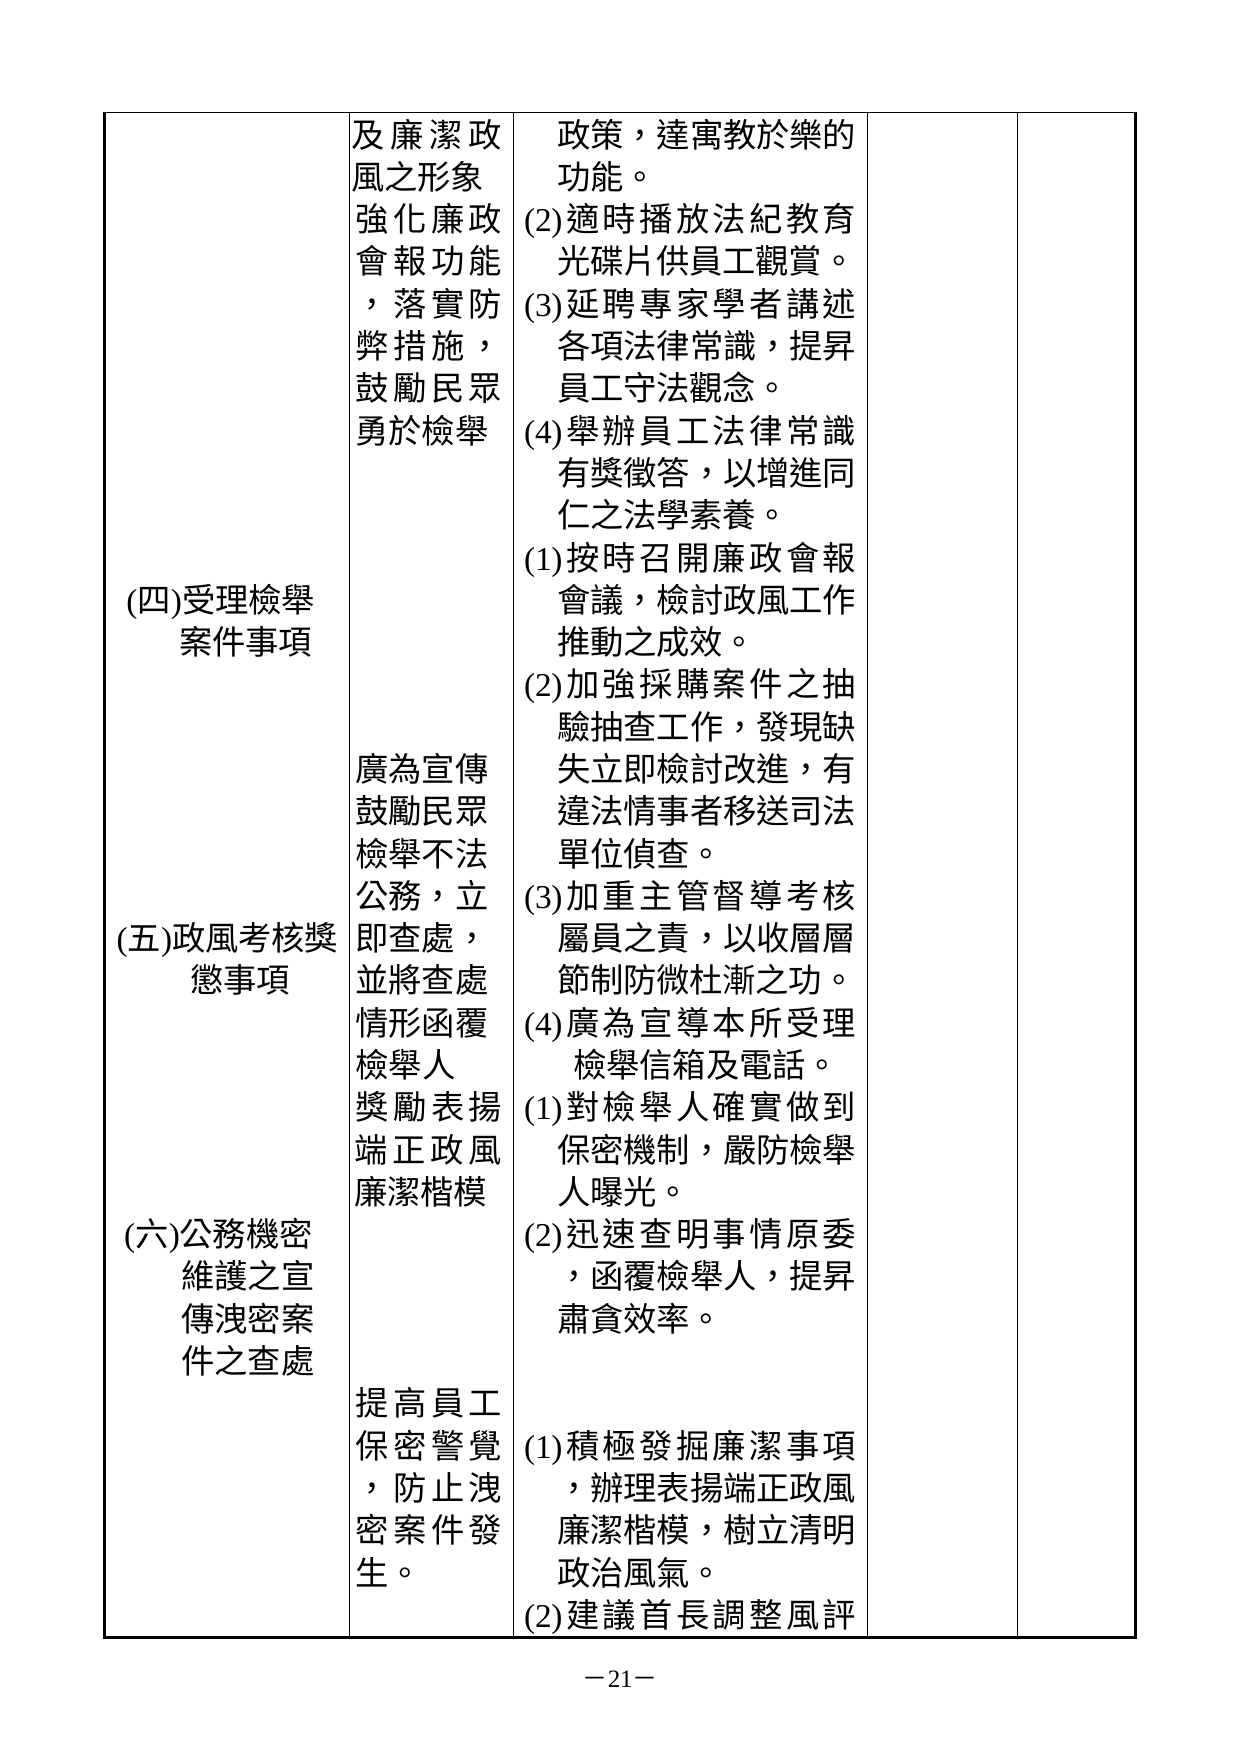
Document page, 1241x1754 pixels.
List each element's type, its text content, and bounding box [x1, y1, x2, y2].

table_cell 17,604,840 45,843,840 22,400 20,000 22,205,840 1,277,000 1,400,000 73,080 7,000,000 [868, 113, 1017, 1636]
table_cell [1018, 113, 1134, 1636]
table_cell 推行電子 公文交換 工作 加強廳舍 管理對本 所內部設 備定期檢 查 1.財產登 記 2. 財產經營 加強對工 友及業務 助理管理 工作 。 . 檔案典藏 、查閱、 保管、檢 調、銷毀 財稅收支 加強請願 、訴願工 作推行及 國家賠償 案件之處 理 推動行政 革新，積 極研究發 展，以創 新區政 加強推行 為民服務 ，落實基 層服務工 作 逐年配合 預算納入 施政計畫 推動執行 1. 施政計畫列管 2. 特定管制案件之審核 公文檢查 1.行政資訊系統推動 2.推展網路村里 3.加強資通安全 1. 合理調查調整組織編制，有效運用人力，建立小而美、小而能之政府 2. 貫徹分層負責，擴大授權並實施行政業務委託民間辦理，以強化人力運用，提高行政效能 3.貫徹依法用人，考試用人，以達考用合一之用人政策 4.貫徹執行陞遷制度，人事公開、公平、公正外補作業 5.辦理職務歸系，加強職務管理 6. 強化公務人員倫理觀念及建構優質溝通協調機制 7. 貫徹足 額進用 身心障 礙人員 及原住 民政策 8.拔擢績優女性落實性別主流化。 1. 嚴密考核獎懲以達獎優汰劣之目的 2. 依機關特性與需要，自訂具體可行之激勵措施，執行後確具激勵士氣之效益 3. 表揚資身績優人員，以激勵士氣，提高行政效率 4.依照「獎章條例」等規定，請頒公務人員功績、楷模、服務獎章，以激勵士氣 加強在職員工訓練進修並薦送績優人員深造暨加強公務人員行政倫理觀念 落實休假改進措施，鼓勵員工確實休假，以提高行政效率，並貫徹職務代理人制度 加強差勤及值日安全管理 性騷擾及性別歧視防治 1.依法支給待遇，改善公教員工生活 2.加強辦理員工福利，照顧其生活 3.舉辦文康活動及其他休閒活動 4.加強辦理退休資遣，消除無效人力 5.撫卹案 件適時辦 理並派員慰問 6.依規定 支俸 7.加強員 工健康自我管理，提供諮商與輔導之資訊 8.召開員 工月會 9.推動員工協助方案及心理健康等人事關懷服務方案 10.鼓勵退休人員參與公共事務 11.執行人事資料考核及配合人力資源管理系統（Web hr）操作訓練及講習 依據本所特性、本區民意調查反映及上級重點需求，研訂年度工作計畫 宣導政府掃除黑金、檢肅貪瀆、查察賄選之決心，建立員工依法行政觀念，塑造民眾信任政府及廉潔政風之形象 強化廉政會報功能，落實防弊措施，鼓勵民眾勇於檢舉 廣為宣傳 鼓勵民眾 檢舉不法 公務，立 即查處， 並將查處 情形函覆 檢舉人 獎勵表揚端正政風廉潔楷模 提高員工保密警覺，防止洩密案件發生。 結合行政力量，加強首長之安全維護及確保機關之安全 1.單位預 算之籌編 預算分 配 3. 追加（減）預算及動支預備金之辦理 嚴密預算 執行，發 揮會計管 理功能 辦理各項 統計業務，發揮統計支援決策功能 村里行政業務 公職人員選舉 民政警政業務 宗教輔導業務 公共造產業務 土地行政業務 公墓管理 教育行政 管理 社教活動業務、推動文化資產保存維護工作 體育活動業務 改善原住民生活，輔導原住民就業 醫療防疫保健工作及疫苗接種 登革熱防治宣導 有效預防流感感染 愛滋病及結核病防治宣導 5.老人免 費裝假 牙服務 6.預防食 品中毒 5要及 認識食 品風險 7.社區建 康營造 8.自殺防 治守門 人訓練 9.高風險 通報 10.反毒專 線宣導 11.檳榔危 害防治 及癌症 防治宣 導。 12.社區長 期照顧 服務。 辦理老人福利事宜 辦理身心障礙福利事項 辦理各項婦女福利事宜 辦理各項社會救助等相關事宜 5.辦理各 項兒童青 少年福利 事宜 6.辦理全 民健保 業務及 村鄰長 社會保 險業務 推展社區福利業務 保障消費者權益，建立良好商業規範 處理法院各項拍賣案件及民刑事公告事項 1.辦理農 情調查 報告業 務 2.確無自用農舍證明書之核發 3.農業機械使用證暨農機用油免營業稅憑單核發 4.協助維護路樹美化環境 5.辦理養豬頭數調查 6.受理農戶種稻及稻田輪作、 休耕申請、調查、核定 7.農業用地作農業使用證明書 之核發 8.水土保持教育宣導。 9. 珍貴樹 木提報 及保護 事項 10.漁業相 關業務 執行加強 基層建設 方案 有關街、路、巷、弄建議裝設路燈案件之轉報 鼓勵本區全美化、綠化市容 辦理工廠營運調查及校正。保障消費者權益，建立良好商業規範 協辦稅務事宜。 依授權辦理中小型排水道等維護管理作業 配合水利局辦理災害搶險工作。 協調配合順利完成公共設施之開闢 。 配合行政院主計處辦理普查工作 徵集業務 勤務業務 編練業務 後管業務 小型工程 [350, 113, 513, 1636]
table_cell (1)配合政府推行電子公文俾提昇公文傳輸速度，提高行政效率。 (2)利用區務會議暨區親建議書函俾能提升效率效能。 (1)管理單位對員工 規定每月檢查乙次。 (2)與保全公司合約二十四小時看管維護。 (1)財產增減、移動登帳報告登記。 (2)財產增減月報、半年報、報廢表之編擬年統計表，並定期（不定期）盤點清查。 (3)「市有財產管理系統」線上作業。 (1)房地產等不動產權 登記。 (2)辦理一般產權責任 簽證。 (3)房地產租借事項。 (4)一般財產租借事項。 (5)租借爭執處理。 (1)依工友管理規定並 依高雄市政府事務勞力替代措施推動方案及相關規定辦理。 (2)工友工作，明確劃分工作責任區，並協助活動廳舍佈置。 (3)業務助理應各單位需要僱用，並嚴加考核管理。 (4)業務助理員均依法辦理保險，並依勞基法僱用，保障其權益。 (1)本所檔案是由正式 編制人員管理並依檔案法規定，處理檔案，一切以電腦化管理為主，人工為輔，定期將超越年限文書，依法銷毀。 (2)對員工查閱檔案設有登記簿並經機關首長簽准後查閱。 (3)檔案目錄管理員建立明確。 (1)各項收入解繳市庫 (2)支票開立及之付款作業。 (3)員工薪津及各項獎金發放。 (4)全年所得匯總及扣繳申報。 (1)本所對人民請願、訴願、國家賠償等案件，均依法辦理，保障人民生命財產。 (2)本所法律諮詢在長青活動中心免費服務，受到市民好評。 切實執行「高雄市各區 鎮市公所加發櫃台化及 服務台功能為民服務實 施計畫」。 (1)以「顧客導向」立場 為民服務，提供更多 元之服務途徑，積極 解決民眾問題。 (2)加強宣導本府24小時服務專線－「1999．高雄萬事通」。 配合市府推動基層建設 、綜合發展計畫辦理。 配合市府、市府管制項 目執行方案列管。 人民陳情案件、各種會 議決議案、人民訴願案 、維護公共安全等之追 蹤管制。 實施每週列管，每月公 文總檢查。 配合市政府資訊系統推動辦理。 (1)向行政院研考會申請超連結並建置村里網站。 (2)定期更新網路村里網頁資料。 (1)配合辦理資通安全演練及通報作業。 (2)定期修補程式漏洞。 按內政部訂頒「地方行政機關組織準則」，有效管制員額，合理用人，已達建立「小而美、小而能」之政府為目標。 (1)賡續檢討修正分層負責明細表，印發各單位作為授權之依據，並要求徹底執行。 (2)貫徹逐級授權原則，對與民眾員工之業務項目項目，配合工作簡化檢討修訂。 (3)依照行政院訂頒「行政院業務委託或外包民間辦理實施計畫」暨補充規定等，擴大實施行政業務委託或外包民間辦理。 (1)各職務出缺，確實依據有關任用法規規定，任用具有任用資格人員，各級人員之派代，均依任用法規規定及人事權責辦理，並依規定期限辦理送審、請任、請免。 (2)各職務出缺先決定內陞或外補或依 「考試及格人員分發辦法」規定，申請分發考試及格人員補充人力，加強考用配合。 (3)確實查報缺額，提供考試作為舉辦高、普、特考等考試之參據。 (1) 依照考試院訂頒「公務人員陞遷法」及施行細則等規定辦理，使公務人員之升遷符合公開、公平、公正原則，以拔擢激勵優秀人才。 依據「公務人員任用法暨其施行細則」及銓敘部修正「職務歸系辦法」、「職務說明書訂定辦法」等有關法令規定辦理，並配合中央有關規定辦理職務普查，加強職務管理。 加強公務人員廉政倫理規範及公務人員服務法相關規定，並辦理公務人員相關權益宣導講習及辦理相關活動，以建立優質服務環境，並建立以顧客為導向的企業型政府，對內組織讀書會及設置書香交流站，提升讀書風氣，並配合專書閱讀書目，提報讀書心得，並辦理考核獎勵，鼓勵公務人員研究發展、主動創新。 依據「進用身心障礙人員作業要點」暨「原住民工作權保障法」規定進用身心障礙人員及原住民。 (1)依據「行政院所屬機關及地方行政機關推動性別主流化績效優良獎勵計畫」及「高雄市政府所屬各機關推動性別主流化績效優良獎勵計畫」等規定辦理。 (2) 配合本所婦女促進小組辦理各項促進婦女自我成長之研習活動，以積極辦理婦女參與決策。 (3) 機關女性人員比例每年成長。 (4) 鼓勵女性同仁擔任甄審會、考績會委員，積極參與機關決策。 (1) 依據公務人員考績法、專業獎懲標準及公務員服務法等有關法令規定辦理，並加強主管考核屬員責任，強化主管權責，整飭機關紀律，實施賞罰分明措施。 (2)建立嚴格的平時考核制度，並敦促其確實執行，以發揮平時考核之功能。 (3)責由各級主管確實對屬員考核，並密送人事室彙整，作為年終考績主要參據。 (4)要加強差勤管理，以作為平時考核之重要依據。 (5)平時考核之獎懲令核布後，仍應於30日內提考績委員會確認。 (6)依據「行政院及所屬各機關公務人員平時考核要點」及公務人員考績法等規定，辦理員工平時考核。 (7)各課室主管對屬員實施面談及平時考核並詳加記錄，每年4月、8月底彙整陳首長查閱並列為年終考績暨陞遷依據。 (8)對頑固不法涉及貪瀆人員，本「重獎重懲」原則嚴予懲處，以儆效尤，對平時工作有具體表現者，從優敘獎，使優者更加奮勉，劣者有所警惕，以刷新政治風氣，建立「清廉」政風。 (1) 每月定期召開會議，針對業務或提升為民服務品質等，研提興革意見。 (2) 訂定本所員工提案制度暨評審獎勵實施計畫，鼓勵所屬員工積極參與研提建議並核發獎金。 對公務人員著有功績、勞績或有特殊優良事蹟者，依據獎章條例遴選合於表揚條件人員，請頒獎狀及獎章，以激勵士氣，提高行政效率。 凡公務人員有特殊功 績、勞績或優良事蹟， 依規定專案請頒功績 、楷模獎章外，服務成 績優良者，於退休（職 ）、資遣、辭職或死亡 時，任職滿40年者， 請頒特等服務獎章；任 職滿30年者，請頒一 等服務獎章；任職滿20 年者，請頒二等服務獎 章；任職滿10年者， 請頒三等服務獎章。 (1)配合訓練機構辦理之訓練課程，選送適當人員受訓，尤其鼓勵員工參加英語等外國語之語言課程，以提升員工素質及外語能力。 (2)鼓勵員工參加各項進修或利用公餘時間參加大專以上學校進修。 (3) 落實終身學習理念，鼓勵員工參與訓練與研習，不斷學習與成長，充實專業知能。 (4)依公務人員訓練進修法及市府年度訓練研習計畫，配合政策辦理員工訓練及舉辦專題演講，並加強人文素養、性別主流化、面對媒體、在職培訓發展、提升英語力、新進人員訓練、國際人權公約、公務倫理、法治教育、核心能力暨公務人員溝通與宣導能力、執行力與應變力等相關訓練課程，以型塑優質組織文化，培育卓越公務人力，並鼓勵同仁報名參加其他機關辦理之相關活動。 (5)定期聘請專家學者做專題講座，以充實相關業務知能。 (6) 繼續舉辦各項業務之專業討論會，並依各類專業人員業務性質分組進行，以溝通思想觀念，熟研法令規章，加強工作簡化，交換工作經驗，改進工作方法等，倡導行政革新，達成公務人員自我教育。 (7) 配合政府推動數位學習並依據本府推動公務人員數位學習相關計畫規定，鼓勵員工上網作學習，以達到當年度規定學習時數。 (8) 購買優良書刊供在職人員研讀，以倡導讀書風氣。 (1)鼓勵員工確實休假旅遊並宣導使用國民旅遊卡相關訊息，以紓解工作壓力，使員工身心靈得以平衡，以提高行政效率。 (2)建立職務代理人名冊，落實職務代理人制度。 1.遵照市府有關員工出勤管理規定辦理及建立查勤制度，以加強員工勤惰管理。 2. 本所值日勤人員均遵照市府頒發之值日規定要點實施，並請各課室主管要求所屬在值勤時間應堅守崗位外，另為加強辦公處所之安全，假日及值夜均委由保全公司系統之監控。 (1)依「高雄市政府及所屬各機關性騷擾防治與申訴作業注意事項」規定辦理。 (2)依規定組成本所性騷擾申訴評議委員會，負責本項業務之推展。 (3) 利用集會及文宣等各種傳遞訊息方式，加強宣導性騷擾防治觀念及申訴管道，並在各項訓練講習課程中，適當規劃性別平權及性騷擾防治相關課程。 確實依照行政院訂頒「全國軍公教員工待遇支給要點」之規定核發員工薪資，以安定公務員工生活。 依照「全國軍公教員工待遇支給要點」規定，員工遇有婚喪、生育、子女教育，核給各項補助費以改善員工生活。 舉辦員工郊遊、健行、登山等活動。 (1) 加強辦理退休，對以屆齡退休人員均列冊管制，並於屆滿三個月前通知辦理退休手續。 (2)嚴格審核申請退休及資遣案件。 (3) 調查所屬機關羅患重病或不適任現職人員，列冊管制，並如期嚴格執行辦理退休或資遣，依規定辦理退休資遣。 (4) 財政狀況，依年老，體弱多病優先順序辦理自願退休。 協助遺族辦理撫卹，並派員慰問遺族，依法適時予以辦理員工撫卹案件。 依據「公務人員俸給法」、「公務人員加給給與辦法」核發薪俸。 (1)配合心理諮商與輔導業務，鼓勵員工參加心理健康諮商訓練，使員工瞭解心理健康與諮商之資源管道。 (2)辦理員工身心健康專題講座，邀請專家學者專題演講，宣導心理健康與諮商輔導觀念，提昇員工健康自我管理能力。 (3)依據「高雄市政府補助公教人員健康檢查作業規範」，及配合市府推動公教人員健檢補助方案，規劃分配員工參加健檢人員，並提供各大合格醫院診所健檢資訊予同仁知悉。 召開員工月會，增進溝通管道及參與建議機制，以利業務推展。 (1)根據「員工協助方案部落格」、「人事簡訊」、「待遇福利退撫關懷」、「生活宅急便站」、「專區園地」等5個主題於本所實施各項人事服務工作。 (2)利用員工月會加強宣導及以通知方式轉知各員工瞭解人事關懷服務方案，達到人事服務目的。 (3)訂定「本所績優員工表揚實施要點」，凡承辦業務表現優良之同仁，得由各課室主管簽請區長核定後，會請秘書室製作獎狀並於員工月會中頒發，以激勵員工士氣、鼓舞工作情緒，發揮團隊精神。 (1)鼓勵退休人員踴躍擔任志工，主動調查退休人員擔任志工之意願，並蒐集需用志工機關之需求，提供退休人員參酌。 (2)鼓勵退休人員至行政院人事行政局「銀髮公教志工人力銀行」網站登入報名參加志工。 (1)確實執行人事資料考核，務求達100分之目標及正確性。 (2)配合市府轉換Web hr人力資源管理系統教育訓練及講習，派員參加，以提昇人事人員操作運用系統。 (1)依據本所特性、本區民意調查反映及上級重點需求，研訂年度工作計畫 (2)針對各項易滋弊端業務，適時修訂防弊措施，並實施業務稽核。 (3)蒐集地方與情及興革意見，提供首長施政參考。 (1)製作各種海報宣導相關法令及政府肅貪政策，達寓教於樂的功能。 (2)適時播放法紀教育光碟片供員工觀賞。 (3)延聘專家學者講述各項法律常識，提昇員工守法觀念。 (4)舉辦員工法律常識有獎徵答，以增進同仁之法學素養。 (1)按時召開廉政會報會議，檢討政風工作推動之成效。 (2)加強採購案件之抽驗抽查工作，發現缺失立即檢討改進，有違法情事者移送司法單位偵查。 (3)加重主管督導考核屬員之責，以收層層節制防微杜漸之功。 (4)廣為宣導本所受理檢舉信箱及電話。 (1)對檢舉人確實做到保密機制，嚴防檢舉人曝光。 (2)迅速查明事情原委，函覆檢舉人，提昇肅貪效率。 (1)積極發掘廉潔事項，辦理表揚端正政風廉潔楷模，樹立清明政治風氣。 (2)建議首長調整風評操守不佳員工職務，以杜絕弊端發生。 (1)定期、不定期實施機密維護檢查，檢討維護缺失，立即改進。 (2)加強資訊機密之維護措施，防止有心人士竊取資料。 (3)轉發各類保密資料， 供員工閱覽；並利用各種集會要求同仁注意機密之維護。 (4)訂定公文書處理流程規定及影印機、傳真機、電腦使用管理辦法，防止機密外洩。 (1)定期實施安全狀況研判及檢查，並召開安全維護會報檢討各項缺失予以改進。 (2)加強各項防護措施落實維護工作。 (3)協調警察分局加強本機關之巡邏。 依高雄市地方總預算案 編歲出概算編製應行注 意事項、高雄市地方總 預算編製作業手冊及有 關規定，就各業務單位 工作計畫所需，核實編 製年度歲入與歲出預算 。 預算完成法定發布或核 定保留程序後，依直轄 市及縣（市）單位預算 執行要點及市府補充規 定，參照各業務單位年 度工作計畫進度，編製 預算（保留）分配表陳 報市府核定後付諸實施 ，並切實監督執行。 視實際業務需要，依照 預算法與中央及地方政 府預算籌編原則，及直 轄及縣（市）單位預算 執行要點之規定，適時 辦理追加（減）預算或 動支市府第二預備金， 並依高雄市政府動支災 害準備金作業要點，及 時辦理動支災害準備金 作業。 (1)經費動支核簽應與預算編列用途相符;預算執行應與計畫進度相合，如有落後，促請業務單位注意檢討改進。 (2)採購計畫應依政府採購法及相關子法規定程序辦理。 (3)健全財務秩序，加強財務內控，除嚴格審核各項收支憑證外，不定期實施現金、票據與證券查核等。 (4)依據簿籍按月編製會計報告;上半年編製半年結算報告，按年編製單位決算。 (5)各項支付案件依法審核，除採購卡給付項目外，儘速隨到隨辦，完成支付手續，一般以不超過五天為限。 (1)辦理各類公務統計報表之審核與管理。 (2)配合及協調辦理各項統計調查工作。 (3)兼（協）辦統計調查人員之遴選與聯繫。 (1)辦理本區各里長、鄰長辦公費及交通費轉帳事宜。 (2)辦理本區各里辦公處村里行政業務檢討會報。 (3)辦理本區里鄰長文康研習活動。 (4)推薦本區特優里鄰長及績優民政人員，接受市府及本所表揚事宜。 依據公職人員選舉罷免法及相關規定辦理。 (1)辦理林園區民防組織幹部及組員講習活動。 (2)依照上級頒布計畫配合辦理萬安防空演習事宜。 (3)執行轄內家戶防護、民防教育宣導及公有防空避難設備管理任務。 輔導宗教團體業務。 公共造產管理維護。 (1)函復高雄地方法院民事執行處有關查封土地是否訂三七五租約。 (2)私有耕地三七五租約註銷變更登記及區有耕地租賃.調解業務。 (3)地籍圖重測無法投遞公示送達公告及配合經建課辦理農業用地使用證明書審查。 (4)辦理本區祭祀公業登記清理變更。 (1)本區各公墓管理、環境維護。 (2)本區各公墓用地已禁葬，對違法濫葬持續查報作業。 學齡兒童入學調查、通 知及中途輟學學生追蹤 輔導繼續就學。 (1)辦理林園區各界慶祝母親節、父親節暨頒獎表揚全區各里模範父親及母親。 (2)辦理各項社教活動。 (3)配合市府文化局辦理文化資產等清潔管理維護保存。 (4)辦理文化資產現況定期查報、突發事件緊急通報。 (1)辦理區內各項體育活動及各項社會教育模範表揚。 (2)承辦全區文藝活動，配合區內各機關團體學校辦理文化活動。 (1)配合辦理原住民急難救助、醫療補助、購屋補助、建構及修繕補助貸款、整修建住宅補助、租賃住宅補助及綜合發展基金貸款、國宅配售、法律服務、協助解決生活上所遭遇之困境，使其獲得實質之照顧。 (2)積極鼓勵原住民青年參加職業訓練，習得一技之長，提升生活水準。 (3)宣導原住民登記族別，提升族別住記率。 (4)輔導原住民加入全民健康保險、繳納國民年金，保障其權益 (5)原住民幼童托教補助、依據高雄市都市原住民生活發展計畫辦理。 (1)協助衛生單位推行醫療保健及公共衛生工作。 (2)鼓勵市民按時接受各項疫苗接種。 (1)每月定期召開登革熱區級防疫指揮中心會議，建立跨單位合作機制。 (2)輔導各里成立環境整頓或環境改造相關工作之志工隊。 (3)規劃辦理里鄰長登革熱研習會及社區民眾登革熱衛教宣導。 (4)請里幹事查報各轄區破損空屋並函報各權管單位。 (5)病媒蚊調查布氏指數三級以上里段，於3-7日內動員清除孳生源工作（落實三級大掃除、四級大掃蕩）。 (6)協調各權責機關根本處理轄內積水地下室、破損空屋、髒亂空地、廢輪胎廠、回收廠、陽性水溝、大型隱藏性孳生源。 (7)落實大雨後48小時七大列管點複查及登革熱防治工作。 (1)於流感大流行時，配 合衛生單位執行轄區 臨時集中收治隔離場 所防治措施。 (2)利用各種集會協助 宣導市民接種流感疫苗及流感防治措施。 (3)配合衛生單位辦理流感種子教師與防疫志工組隊培訓。 (1)利用各種集會協助宣導愛滋病、結核病防治及七分篩檢表。 (2)鼓勵市民利用轄區衛生所資源，接受愛滋病毒篩檢。 (3)協助經濟弱勢者參與X光巡檢活動。 (1)配合衛生單位強化轄區內里長、里幹事推動「老人免費裝假牙」人員在職教育訓練。 (2)結合社區資源宣導「老人免費裝假牙」政策。 (1)協助宣導預防食品 中毒5原則：要洗手 、要清潔、要生熟食 分開、要澈底加熱、要低溫保存。 (2)協助宣導民眾均衡 攝取各類新鮮食物 ，減少因攝取大量單 一食物而提高特定污染物質之風險。 結合社區組織、團體推動社區健康營造。 (1)配合衛生單位針對所 轄里長、里幹事辦理 自殺防治守門人訓練 ，落實守門人功能， 訓練成果累計達轄區 里數80%以上。 (2)利用行政資源及各項集會協助推動安心專線：「0800799885」。 落實社區內自殺高風險 個案之發掘、關懷、轉 介及通報。 協助宣導法務部藥頭檢 舉專線0800024099*2及 24小時不打烊免付費戒 毒成功專線0800770885 （請請你、幫幫我）。 (1)於跑馬燈或LED看板播放「檳榔子本身就是致癌物，即使不加紅灰、白灰、荖花、荖葉等添加物，嚼它就是會致癌」及「政府提供免費子宮頸癌、乳癌、大腸癌、口腔癌四項癌症篩檢，符合篩檢資格民眾請洽各區衛生所。 (2)協助本市衛生所辦理 癌症防治篩檢工作。 (1)協助發掘及通報社區 有長期照顧需求個 案。 (2)結合社區資源宣導長 期照顧服務。 (1)辦理65歲以上中低 收入老人生活補助津 貼。 (2)受理中低收入老人公費安養申請及重病住院看戶補助。 (3)受理優惠記名卡的申請。 (4)辦理重陽節敬老系列活動及敬老禮金發放。 (5)辦理老人參加全民健保自付額補助及核退事宜。 (6)老人活動中心經營管理維護。 (1)受理民眾申請身心障礙手冊及生活補助。 (2)受理身心障礙生活器具補助。 (3)受理身心障礙者日間照顧及住宿式照顧費用補助。 (1)受理特殊境遇家庭緊急生活扶助與子女生活津貼、托育津貼及教育補助證明等之申請審核及核定。 (2)受理設籍前外籍配偶遭逢特殊境遇之家庭扶助之申請審核及核定。 (1)受理低收入戶之申請。 (2)配合辦理低收入戶各項福利事項等社會救助工作。 (3)配合辦理急難及災害救助。 (4)整備充實災民收容救濟站，辦理災害期間災民收容安置作業與暢通災害期間救災物資調動管道。 (1)特殊境遇家庭子女生活、托育津貼及教育補助證明。 (2)弱勢家庭兒童生活扶助。 (3)單親家庭子女生活、教育補助。 (1)第一類村鄰長健保及健保費收款等業務。 (2)第五類低收入戶福保健保業務。 (3)第六類區民健保及榮民健保等業務。 (1)輔導社區發展協會業務。 (2)辦理人民團體相關事宜。 (3)輔導社區照顧關懷據點事宜。 (4)輔導社區生產建設基金之運用與管理並定期(一年)查核存款情形。 (1)依據商標標示法辦理。 (2)協助宣導及輔導廠商商品正確標示。 (3)協助實施商品標示抽查。 將拍賣及民刑事案件予以公告並及時依限將處理情形函復法院。 。 按季調查農情，包括 農、畜之調查，調查工 作在每季結束前1個月 內完成，依照表格如期 陳報。 自有耕地上興建農舍， 須申請「確無自用農舍證明書」。 依據「農業機械使用證申請及核發須知」受理申請，經審查符合規定後發給使用證及農機用油免營業稅憑單。 人行道上、安全島上種植完成之路樹，利用各種集會宣傳，督促民眾配合，共同愛護。 定期於每年5月及10月調查轄區內大規模戶及一般養豬戶隻數分類統計呈報。 稻田轉作休耕係依據水旱田利用調整細部實施計畫」執行措施，每年2期受理申報、調查、核定及編製輪作獎勵、休耕給付清冊。 依據96.1.29.修訂之農業發展條例規定，人民申請耕地所有權移轉、不課徵土地增值稅及申請繼承或贈與免徵遺產稅、贈與稅時應申請「農業用地作農業使用證明書」。 (1)利用集會活動教育 宣導。 (2)配合水土保持宣導 月活動舉辦各項宣 導活動。 依據高雄市珍貴樹木保護自治條例第2條第1項規定辦理。 漁業調查統計及月報年報之編製、漁業普查、養殖漁業放養量申報、漁業天然災害查報救助、陸上漁塭養殖漁業登記證申請，陸上漁塭養殖漁業農許使用申請。 (1)依據里民大會建議 案及其他各項集會 之建議案件會同里 長、里幹事實地勘 估、預估工程費，擬定工程先後順序。 (2)配合編列之工程費，擬定工程計畫及進度表，陳報市政府核定後，依照計畫執行。 (3)依據新制定高雄市 市區道路管理自治 條例執行6公尺以 下道路路面之改善 及養護。 據各里所提之建議案件實地勘查，專案報請養護工程處編列預算辦理。 (1)寺廟、教堂、社區、里活動中心、辦公廳舍等之綠化工作，分別由本所相關課室辦理。 (2)住戶屋頂、陽台、 庭院綠化所需花木 之申請，配合養護 工程處之規定辦理。 於每年6月配合高雄市政府經濟發展局辦理轄內工廠營運調查及工廠執照之校正，以便掌握工廠營運實況及其家數。 (1)配合財稅相關單位 辦理各項稅務宣導。 (2)財產稅（房屋稅、 地價稅）補單事宜。 (1)中小排水（一般排 水）改建、修建及計畫提報。 (2)全區6公尺以下道路排水溝新建、改建、修建及維護 (3)高雄市政府委託辦 理事項。 (4)側溝修建及計畫提報。 (5)災修工程案件提報。 (1)啟動防汛緊急應變 小組進行災害搶險 整備工作，並通報 本所相關課、室及 轄區內相關單位進 行人員機具整備工 作，加強防災宣導 及防搶險措施。 (2)購置砂包抽水機整 備，連絡開口合約 廠商備妥挖土機、 吊車、發電機等機 具設備待命。 (1)市府年度開闢公共 設施案，凡遇區民 反對或持異議者， 透過地域性情感及 地方士紳協調說明 建立其共識。 (2)協助拆遷補償事宜。 辦理地方普查工作宣導、普查區之規劃、普查之調派及調查工作之完成。 (1)辦理民國84年次役男兵籍調查，建立兵及調查資料。 (2)辦理役男體檢及抽籤。 (3)依據市政府配賦人數按梯次徵集並由區公所派員護送至新兵訓練中心入營報到。 (4)受理役男在學緩徵、延期徵集及免禁役申請。 (5)受理役男家庭因素替代役及家庭因素補充兵之申請。 (1)確實辦理在營軍人家屬之生活扶助。 (2)列級家屬之健保補助及醫療費補助。 (3)受理在營軍人申請在營證明。 (4)辦理各梯次役男入營輸送作業。 (1)辦理國民兵異動管理。 (2)辦理替代役役男因病停役免予回役案件。 (3)辦理替代備役役男役籍資料列管及異動。 (1)辦理後備軍人退伍歸鄉報到。 (2)辦理後備軍人停役、轉免役、回役、禁役。 (3)辦理後備軍人資料清查核對。 (4)辦理後備軍人退伍令遺失申請補發。 (1)區內6米以下巷道路面及水溝維修 [514, 113, 867, 1636]
table_cell (四)受理檢舉案件事項 (五)政風考核獎懲事項 (六)公務機密維護之宣傳洩密案件之查處 [106, 113, 349, 1636]
